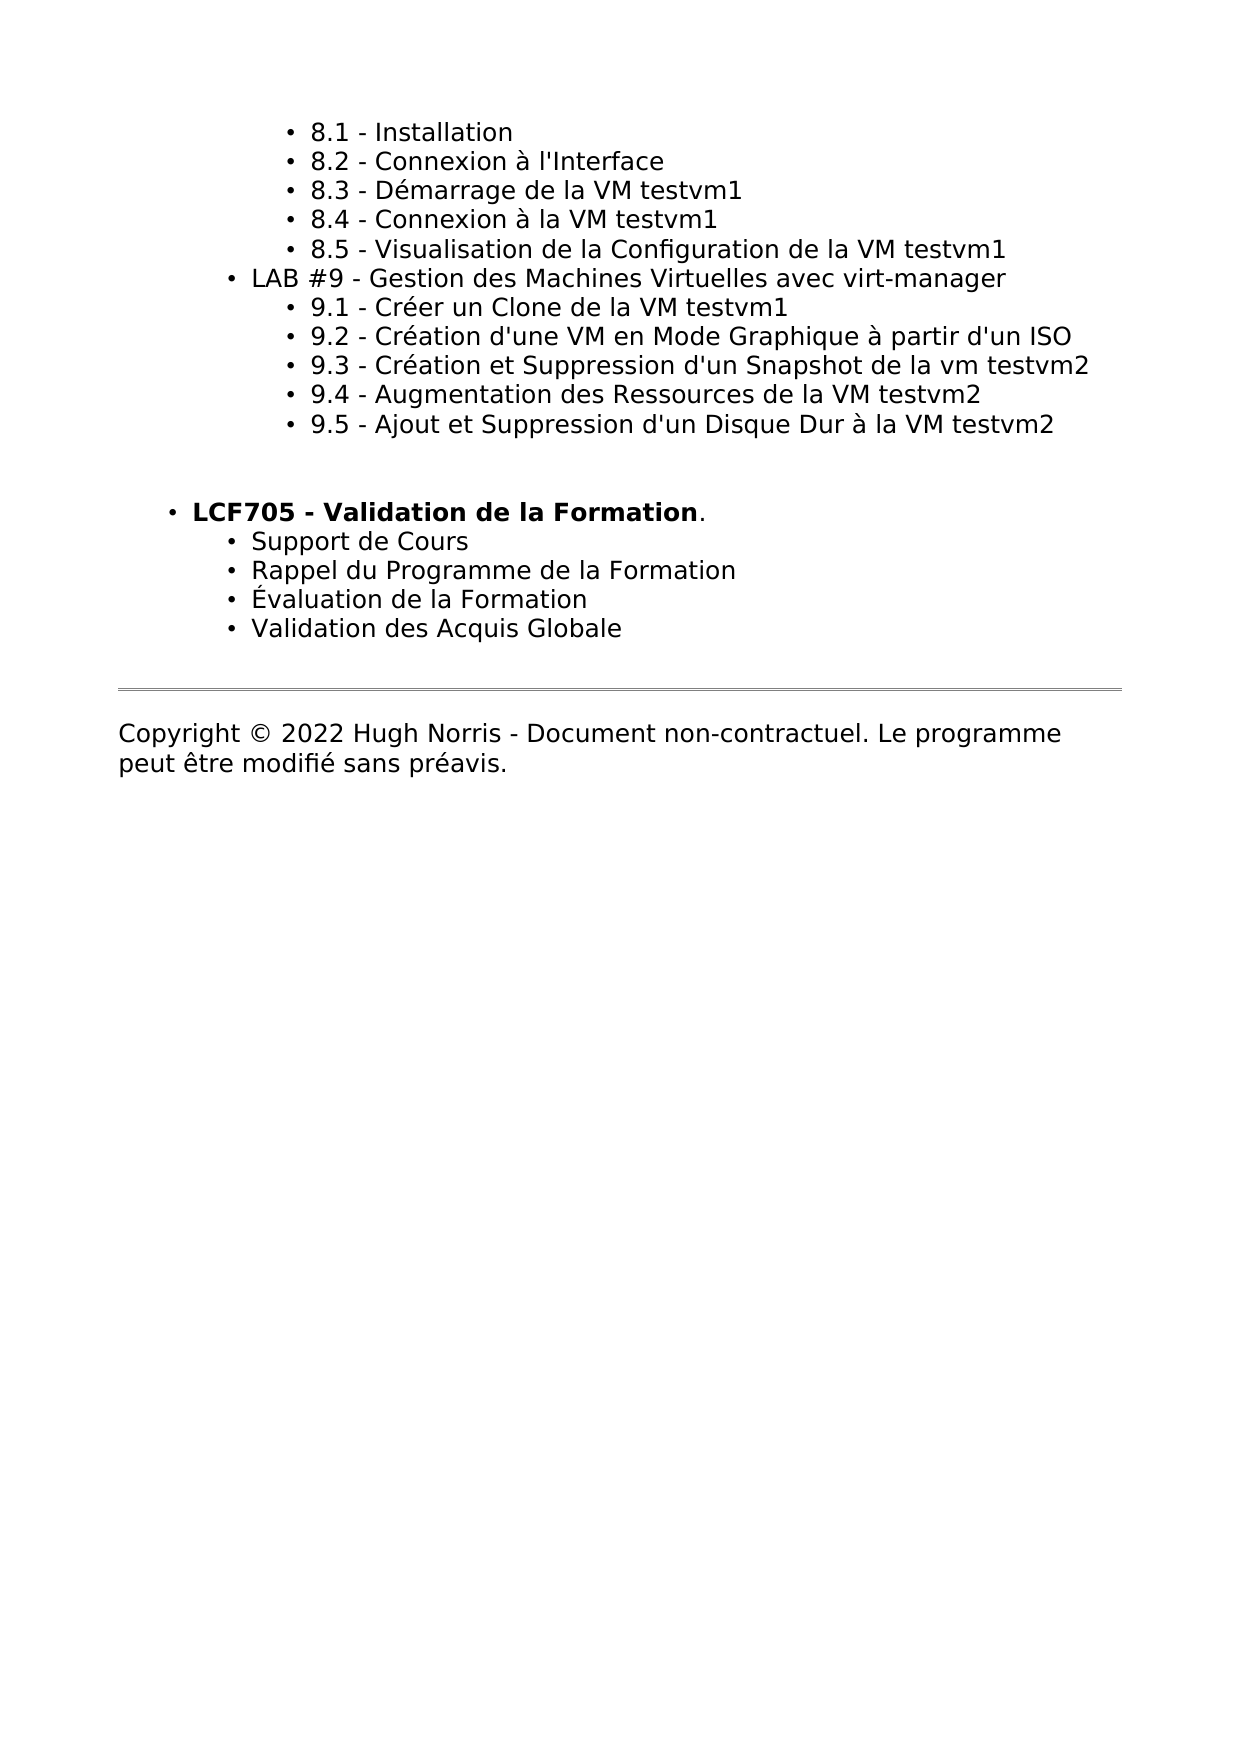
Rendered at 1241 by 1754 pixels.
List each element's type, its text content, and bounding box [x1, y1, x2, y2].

list 8.3 - Démarrage de la VM testvm1 [295, 176, 1122, 206]
list 9.5 - Ajout et Suppression d'un Disque Dur à la VM testvm2 [295, 410, 1122, 439]
list Validation des Acquis Globale [236, 614, 1122, 644]
list 8.4 - Connexion à la VM testvm1 [295, 206, 1122, 235]
list Support de Cours [236, 527, 1122, 556]
list 8.5 - Visualisation de la Configuration de la VM testvm1 [295, 235, 1122, 264]
list LCF705 - Validation de la Formation. [177, 498, 1122, 527]
list 9.2 - Création d'une VM en Mode Graphique à partir d'un ISO [295, 322, 1122, 351]
text Copyright © 2022 Hugh Norris - Document non-contractuel. Le programme peut être modifié sans préavis. [118, 719, 1122, 778]
list 9.4 - Augmentation des Ressources de la VM testvm2 [295, 381, 1122, 410]
list 9.3 - Création et Suppression d'un Snapshot de la vm testvm2 [295, 351, 1122, 381]
list 9.1 - Créer un Clone de la VM testvm1 [295, 293, 1122, 322]
list Évaluation de la Formation [236, 585, 1122, 614]
list Rappel du Programme de la Formation [236, 556, 1122, 585]
list 8.1 - Installation [295, 118, 1122, 147]
list 8.2 - Connexion à l'Interface [295, 147, 1122, 176]
list LAB #9 - Gestion des Machines Virtuelles avec virt-manager [236, 264, 1122, 293]
